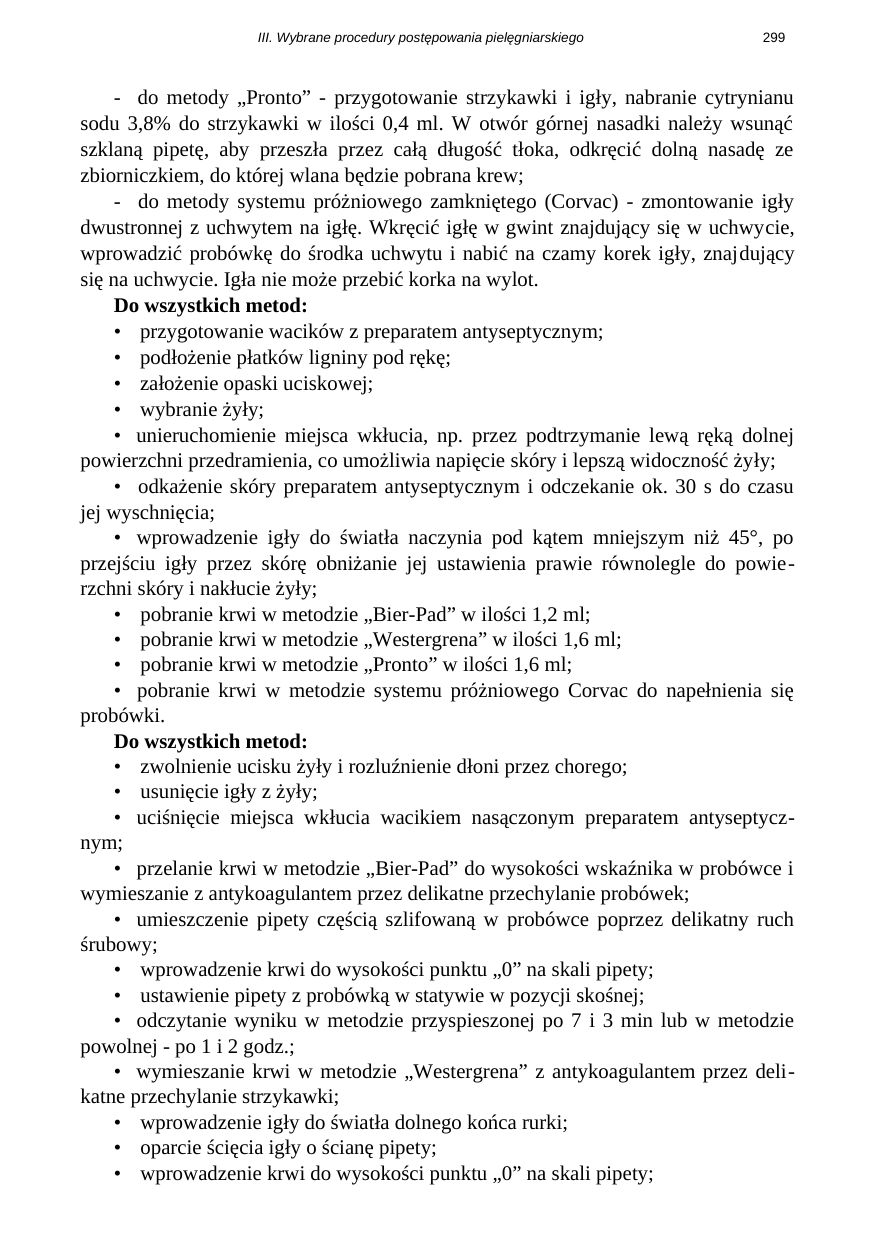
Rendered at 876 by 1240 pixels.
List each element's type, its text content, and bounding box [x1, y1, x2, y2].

list odkażenie skóry preparatem antyseptycznym i odczekanie ok. 30 s do czasu jej wyschnięcia; [80, 474, 795, 524]
list wprowadzenie krwi do wysokości punktu „0” na skali pipety; [80, 1161, 795, 1185]
list do metody „Pronto” - przygotowanie strzykawki i igły, nabranie cytrynianu sodu 3,8% do strzykawki w ilości 0,4 ml. W otwór górnej nasadki należy wsunąć szklaną pipetę, aby przeszła przez całą długość tłoka, odkręcić dolną nasadę ze zbiorniczkiem, do której wlana będzie pobrana krew; [80, 85, 795, 187]
list pobranie krwi w metodzie „Pronto” w ilości 1,6 ml; [80, 652, 795, 676]
list pobranie krwi w metodzie „Westergrena” w ilości 1,6 ml; [80, 627, 795, 651]
list uciśnięcie miejsca wkłucia wacikiem nasączonym preparatem antyseptycz­nym; [80, 805, 795, 854]
text 299 [763, 30, 792, 45]
list wybranie żyły; [80, 397, 795, 421]
list umieszczenie pipety częścią szlifowaną w probówce poprzez delikatny ruch śrubowy; [80, 906, 795, 956]
list założenie opaski uciskowej; [80, 371, 795, 395]
list wprowadzenie igły do światła dolnego końca rurki; [80, 1110, 795, 1134]
text III. Wybrane procedury postępowania pielęgniarskiego [258, 29, 616, 45]
list przelanie krwi w metodzie „Bier-Pad” do wysokości wskaźnika w probówce i wymieszanie z antykoagulantem przez delikatne przechylanie probówek; [80, 856, 795, 905]
text Do wszystkich metod: [80, 728, 795, 753]
list pobranie krwi w metodzie „Bier-Pad” w ilości 1,2 ml; [80, 601, 795, 626]
list oparcie ścięcia igły o ścianę pipety; [80, 1135, 795, 1159]
list do metody systemu próżniowego zamkniętego (Corvac) - zmontowanie igły dwustronnej z uchwytem na igłę. Wkręcić igłę w gwint znajdujący się w uchwy­cie, wprowadzić probówkę do środka uchwytu i nabić na czamy korek igły, znaj­dujący się na uchwycie. Igła nie może przebić korka na wylot. [80, 189, 795, 291]
list odczytanie wyniku w metodzie przyspieszonej po 7 i 3 min lub w metodzie powolnej - po 1 i 2 godz.; [80, 1008, 795, 1058]
list wprowadzenie igły do światła naczynia pod kątem mniejszym niż 45°, po przejściu igły przez skórę obniżanie jej ustawienia prawie równolegle do powie­rzchni skóry i nakłucie żyły; [80, 525, 795, 600]
list wymieszanie krwi w metodzie „Westergrena” z antykoagulantem przez deli­katne przechylanie strzykawki; [80, 1059, 795, 1108]
list przygotowanie wacików z preparatem antyseptycznym; [80, 319, 795, 343]
list pobranie krwi w metodzie systemu próżniowego Corvac do napełnienia się probówki. [80, 678, 795, 727]
text Do wszystkich metod: [80, 293, 795, 317]
list wprowadzenie krwi do wysokości punktu „0” na skali pipety; [80, 957, 795, 981]
list podłożenie płatków ligniny pod rękę; [80, 345, 795, 369]
list ustawienie pipety z probówką w statywie w pozycji skośnej; [80, 983, 795, 1007]
list zwolnienie ucisku żyły i rozluźnienie dłoni przez chorego; [80, 754, 795, 778]
list unieruchomienie miejsca wkłucia, np. przez podtrzymanie lewą ręką dolnej powierzchni przedramienia, co umożliwia napięcie skóry i lepszą widoczność ży­ły; [80, 422, 795, 472]
list usunięcie igły z żyły; [80, 779, 795, 803]
